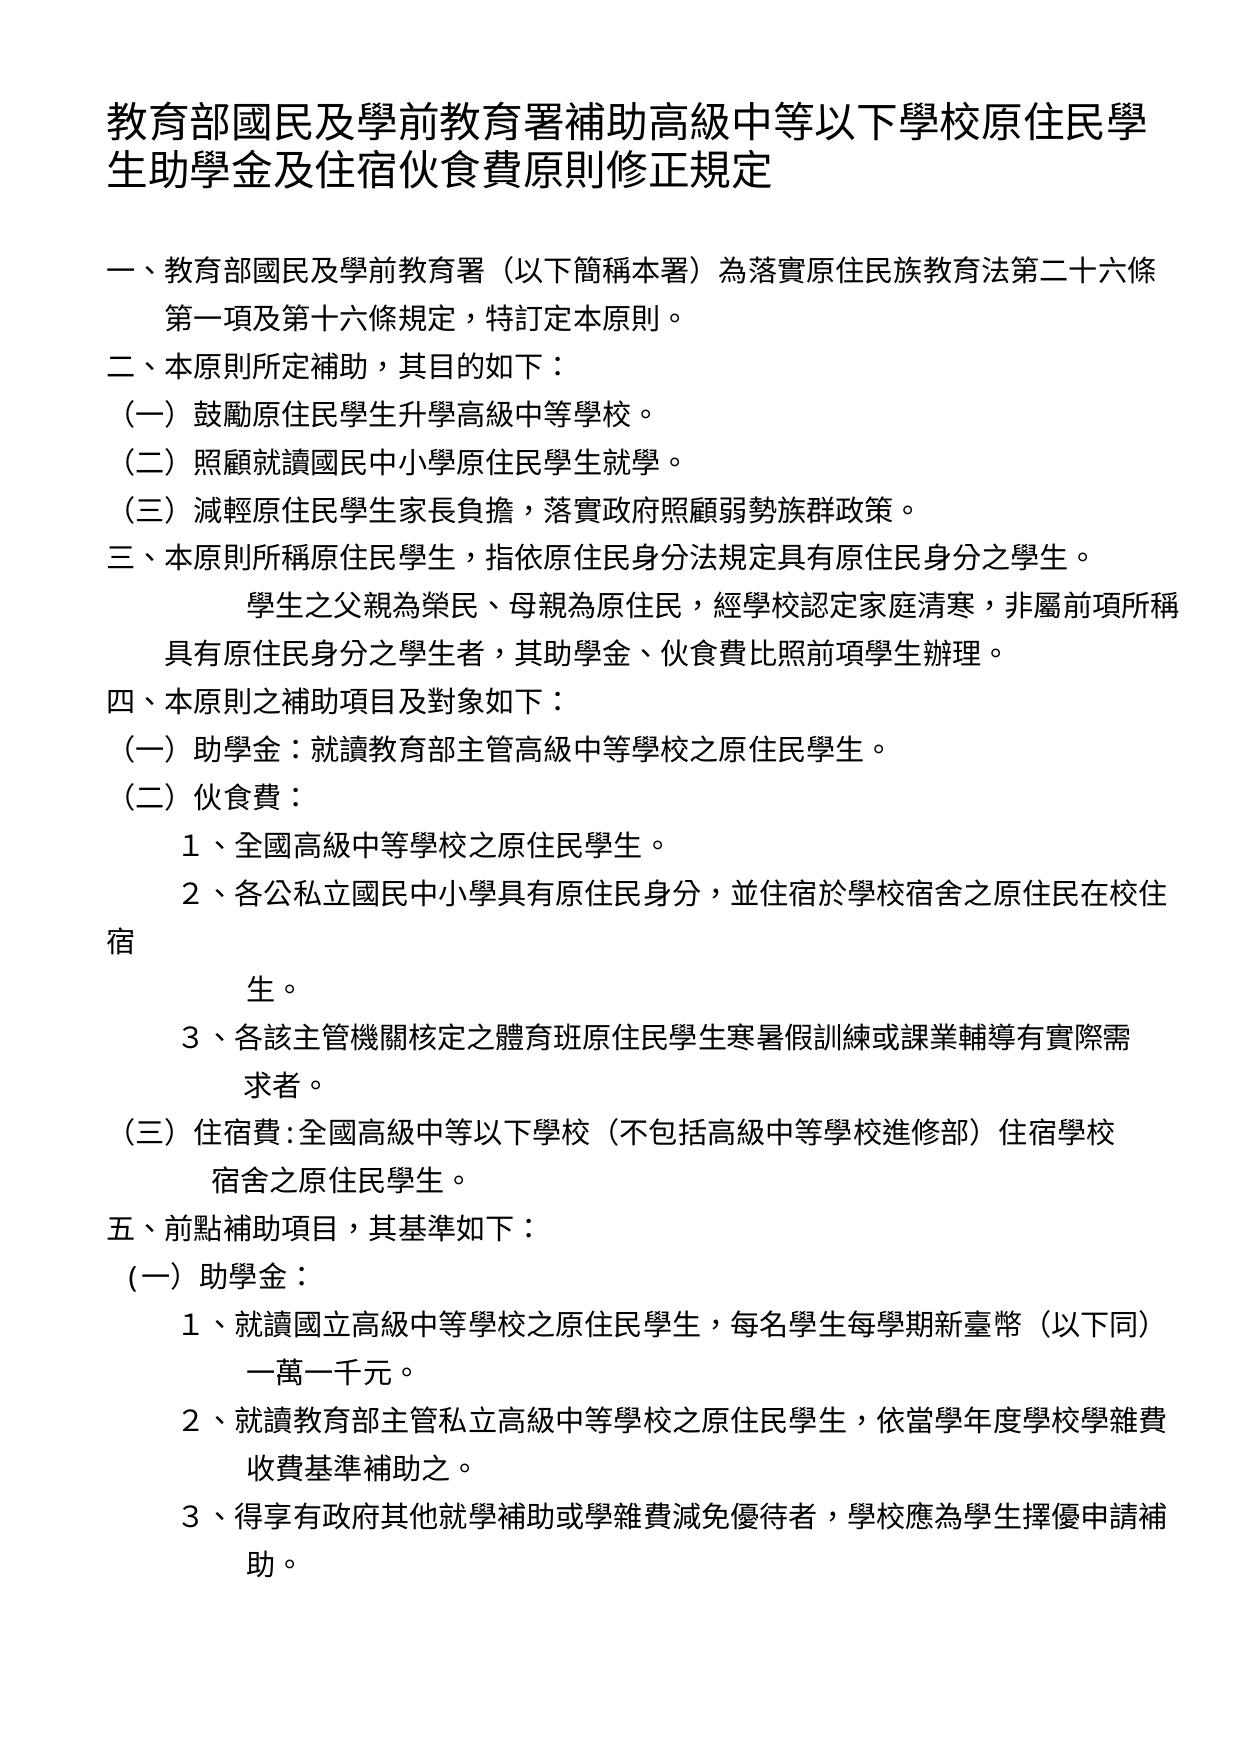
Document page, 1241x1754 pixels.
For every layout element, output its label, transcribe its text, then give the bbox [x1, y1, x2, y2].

text １、就讀國立高級中等學校之原住民學生，每名學生每學期新臺幣（以下同） 一萬一千元。 [106, 1297, 1173, 1393]
text 三、本原則所稱原住民學生，指依原住民身分法規定具有原住民身分之學生。 [106, 531, 1182, 578]
text （三）住宿費:全國高級中等以下學校（不包括高級中等學校進修部）住宿學校 宿舍之原住民學生。 [106, 1106, 1176, 1201]
text １、全國高級中等學校之原住民學生。 [106, 818, 1182, 866]
text （一）助學金：就讀教育部主管高級中等學校之原住民學生。 [106, 722, 1182, 770]
text 五、前點補助項目，其基準如下： [106, 1201, 1182, 1249]
text 一、教育部國民及學前教育署（以下簡稱本署）為落實原住民族教育法第二十六條 第一項及第十六條規定，特訂定本原則。 [106, 243, 1182, 339]
text （二）照顧就讀國民中小學原住民學生就學。 [106, 435, 1182, 483]
text （三）減輕原住民學生家長負擔，落實政府照顧弱勢族群政策。 [106, 483, 1182, 531]
text 教育部國民及學前教育署補助高級中等以下學校原住民學生助學金及住宿伙食費原則修正規定 [106, 99, 1182, 195]
text 四、本原則之補助項目及對象如下： [106, 674, 1182, 722]
text ２、各公私立國民中小學具有原住民身分，並住宿於學校宿舍之原住民在校住宿 生。 [106, 866, 1189, 1010]
text 學生之父親為榮民、母親為原住民，經學校認定家庭清寒，非屬前項所稱具有原住民身分之學生者，其助學金、伙食費比照前項學生辦理。 [106, 578, 1182, 674]
text (一）助學金： [106, 1249, 1182, 1297]
text ３、各該主管機關核定之體育班原住民學生寒暑假訓練或課業輔導有實際需 [106, 1010, 1182, 1058]
text （二）伙食費： [106, 770, 1182, 818]
text 二、本原則所定補助，其目的如下： [106, 339, 1182, 387]
text ２、就讀教育部主管私立高級中等學校之原住民學生，依當學年度學校學雜費 收費基準補助之。 [106, 1393, 1173, 1489]
text ３、得享有政府其他就學補助或學雜費減免優待者，學校應為學生擇優申請補 助。 [106, 1489, 1182, 1585]
text （一）鼓勵原住民學生升學高級中等學校。 [106, 387, 1182, 435]
text 求者。 [106, 1058, 1158, 1106]
